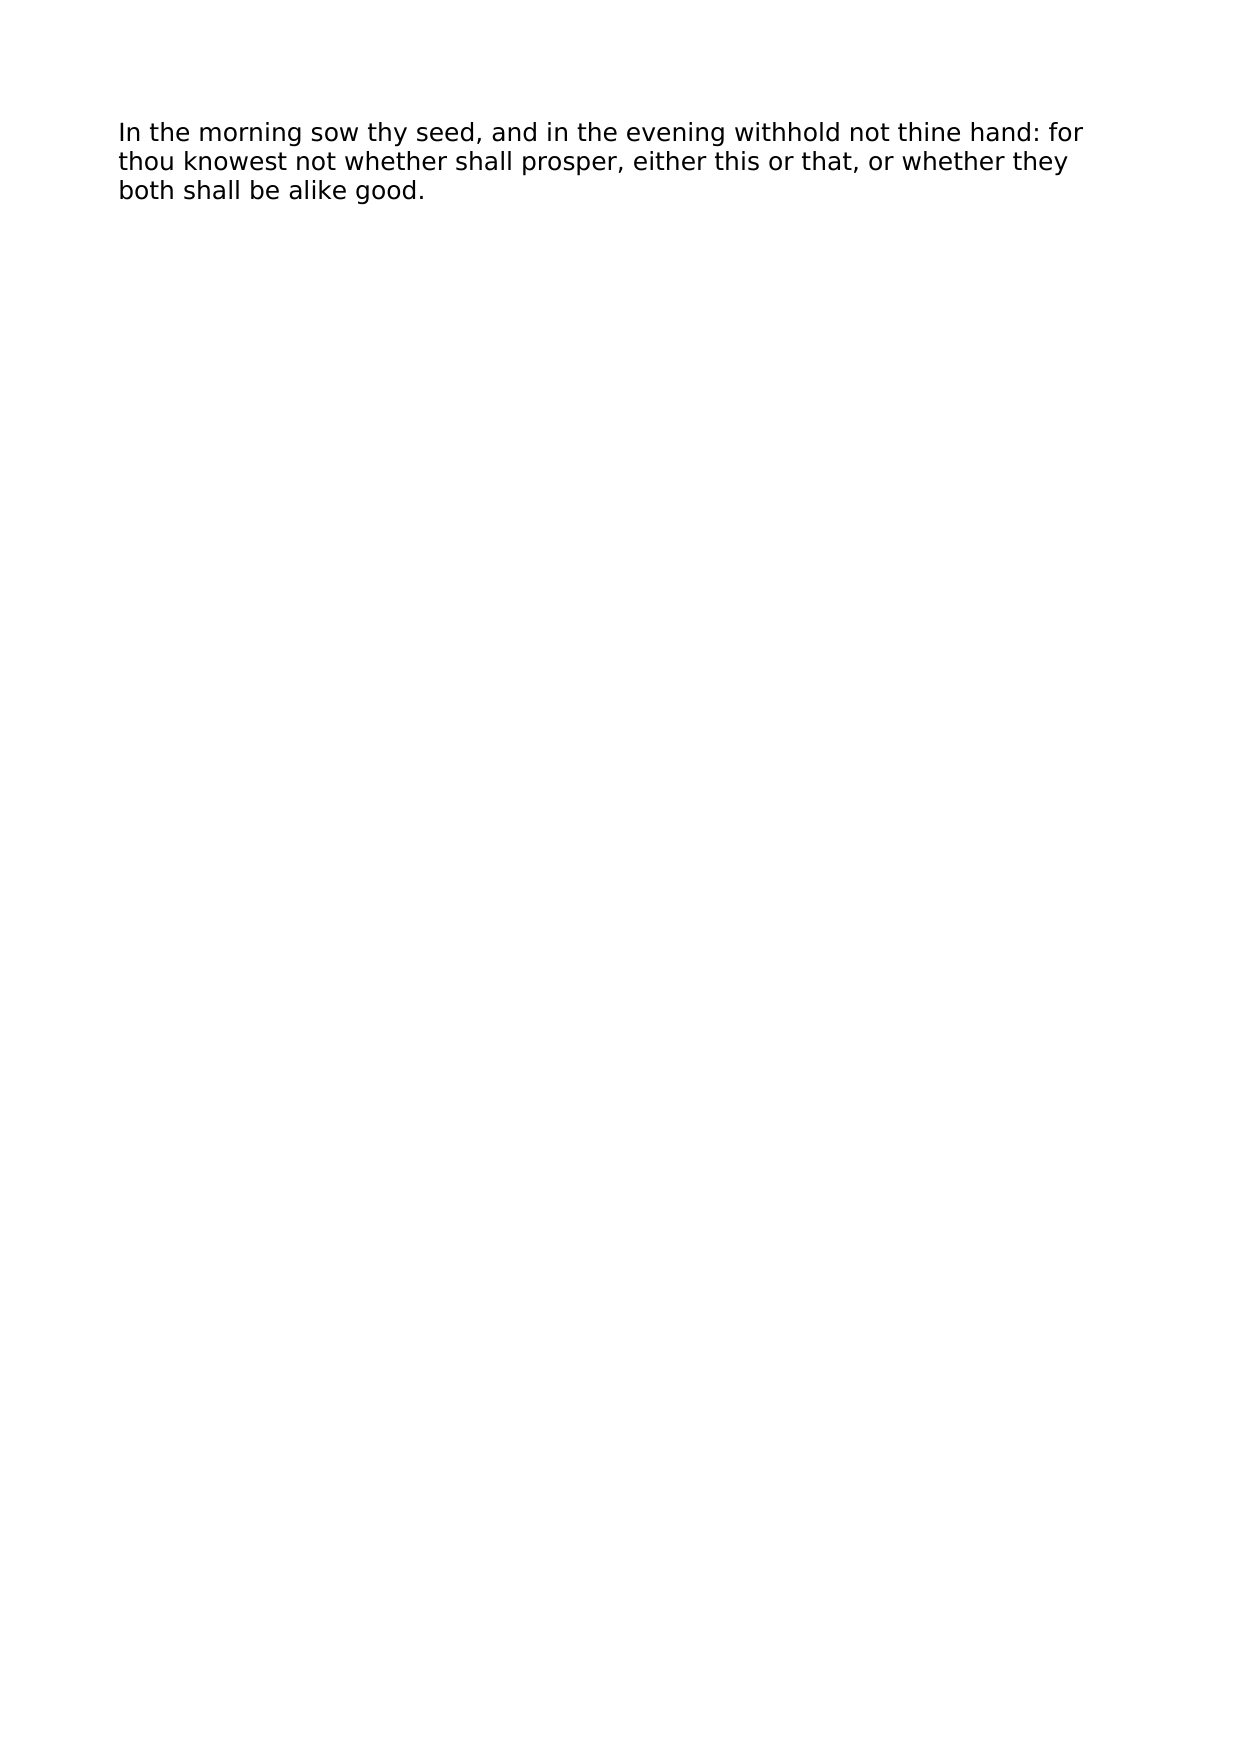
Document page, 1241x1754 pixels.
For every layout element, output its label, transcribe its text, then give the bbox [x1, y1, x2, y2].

text In the morning sow thy seed, and in the evening withhold not thine hand: for thou knowest not whether shall prosper, either this or that, or whether they both shall be alike good. [118, 118, 1122, 206]
